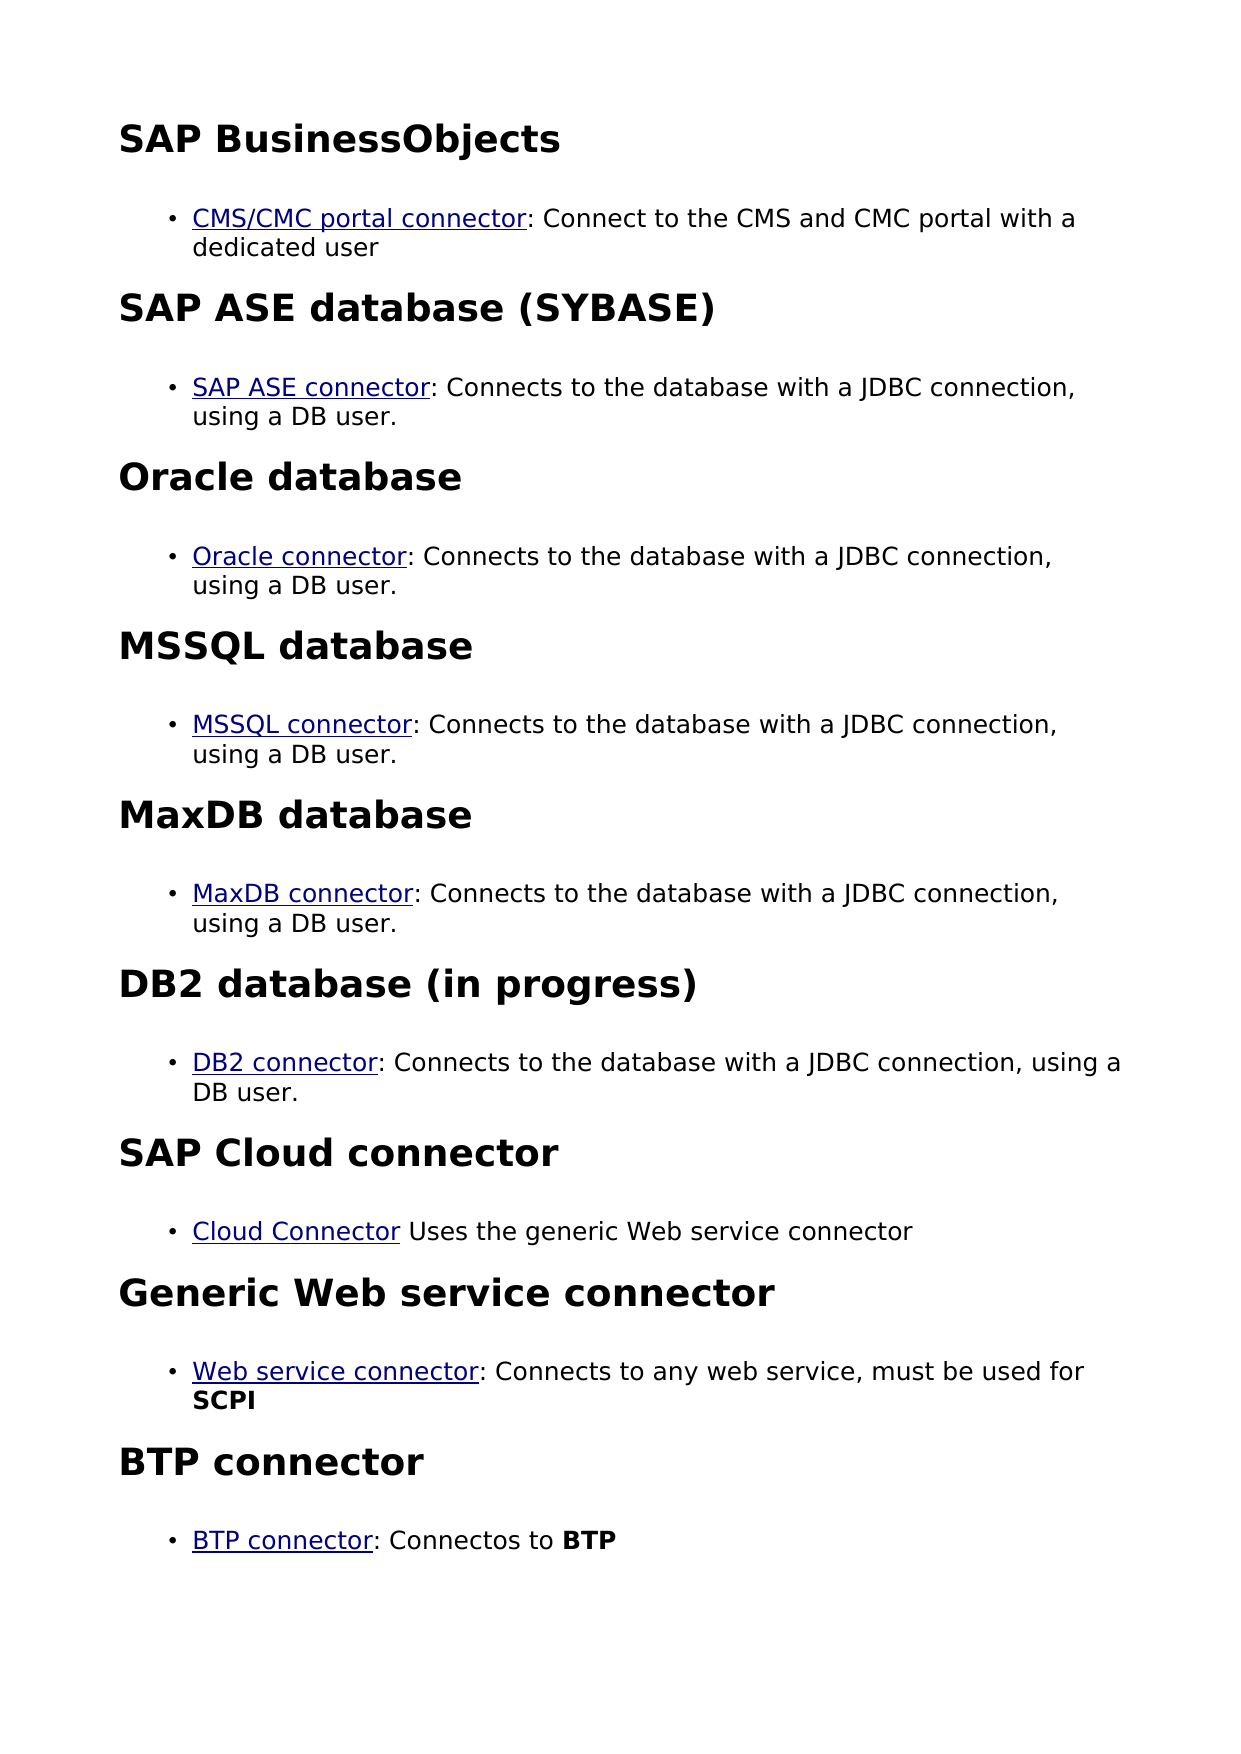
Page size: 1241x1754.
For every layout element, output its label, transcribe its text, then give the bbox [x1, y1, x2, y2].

list Cloud Connector Uses the generic Web service connector [177, 1217, 1122, 1247]
subtitle SAP BusinessObjects [118, 118, 1122, 162]
subtitle DB2 database (in progress) [118, 963, 1122, 1007]
list MSSQL connector: Connects to the database with a JDBC connection, using a DB user. [177, 711, 1122, 769]
subtitle Oracle database [118, 456, 1122, 500]
list BTP connector: Connectos to BTP [177, 1526, 1122, 1555]
list Web service connector: Connects to any web service, must be used for SCPI [177, 1357, 1122, 1416]
list MaxDB connector: Connects to the database with a JDBC connection, using a DB user. [177, 879, 1122, 938]
subtitle Generic Web service connector [118, 1272, 1122, 1315]
list CMS/CMC portal connector: Connect to the CMS and CMC portal with a dedicated user [177, 204, 1122, 262]
list DB2 connector: Connects to the database with a JDBC connection, using a DB user. [177, 1048, 1122, 1107]
list Oracle connector: Connects to the database with a JDBC connection, using a DB user. [177, 542, 1122, 600]
subtitle SAP Cloud connector [118, 1132, 1122, 1176]
subtitle SAP ASE database (SYBASE) [118, 287, 1122, 331]
subtitle BTP connector [118, 1441, 1122, 1484]
list SAP ASE connector: Connects to the database with a JDBC connection, using a DB user. [177, 373, 1122, 431]
subtitle MSSQL database [118, 625, 1122, 669]
subtitle MaxDB database [118, 794, 1122, 838]
